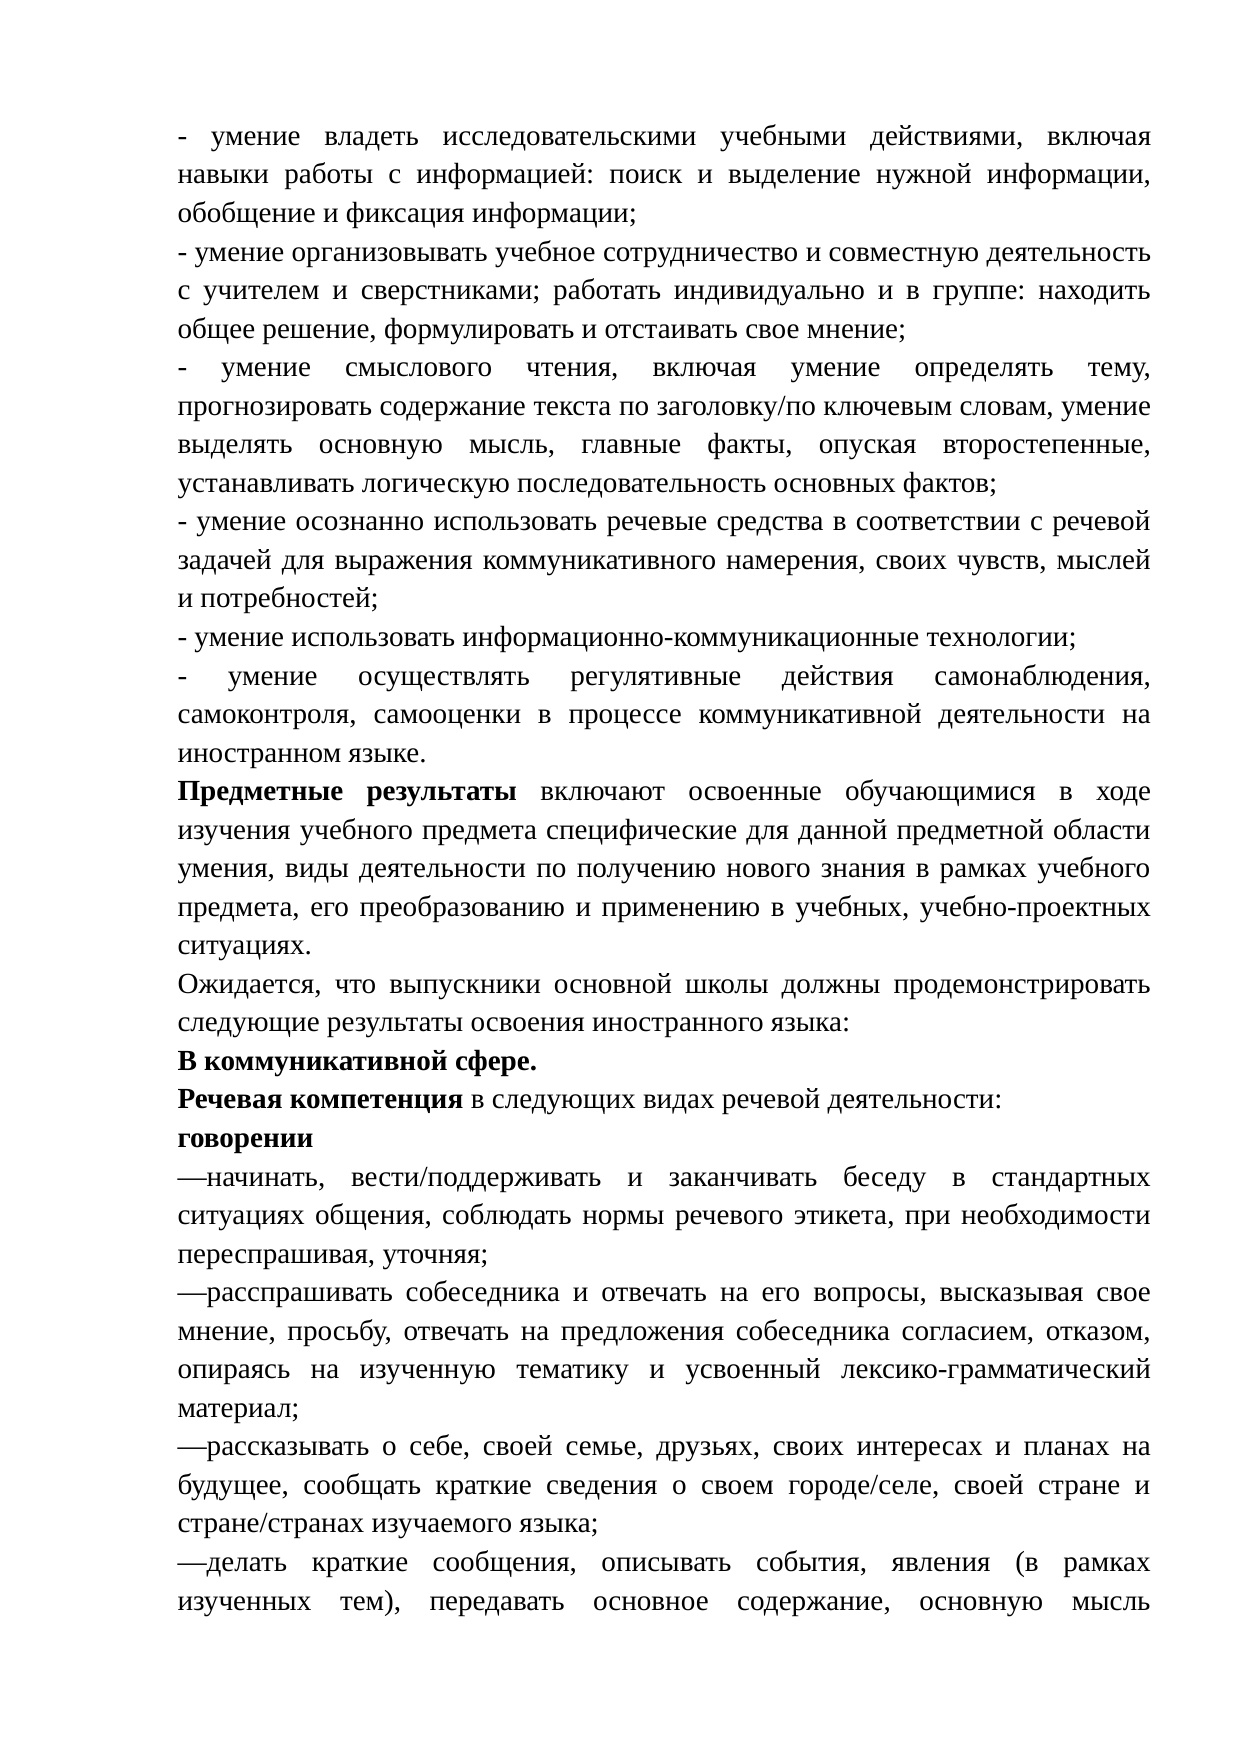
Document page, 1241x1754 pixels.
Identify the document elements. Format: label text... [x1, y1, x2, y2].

text - умение владеть исследовательскими учебными действиями, включая навыки работы с информацией: поиск и выделение нужной информации, обобщение и фиксация информации; [177, 118, 1152, 229]
text Речевая компетенция в следующих видах речевой деятельности: [177, 1082, 1152, 1115]
text - умение осознанно использовать речевые средства в соответствии с речевой задачей для выражения коммуникативного намерения, своих чувств, мыслей и потребностей; [177, 503, 1152, 614]
text Ожидается, что выпускники основной школы должны продемонстрировать следующие результаты освоения иностранного языка: [177, 966, 1152, 1038]
text Предметные результаты включают освоенные обучающимися в ходе изучения учебного предмета специфические для данной предметной области умения, виды деятельности по получению нового знания в рамках учебного предмета, его преобразованию и применению в учебных, учебно-проектных ситуациях. [177, 773, 1152, 961]
text —начинать, вести/поддерживать и заканчивать беседу в стандартных ситуациях общения, соблюдать нормы речевого этикета, при необходимости переспрашивая, уточняя; [177, 1159, 1152, 1269]
text говорении [177, 1120, 1152, 1154]
text - умение организовывать учебное сотрудничество и совместную деятельность с учителем и сверстниками; работать индивидуально и в группе: находить общее решение, формулировать и отстаивать свое мнение; [177, 234, 1152, 344]
text - умение осуществлять регулятивные действия самонаблюдения, самоконтроля, самооценки в процессе коммуникативной деятельности на иностранном языке. [177, 658, 1152, 768]
text —делать краткие сообщения, описывать события, явления (в рамках изученных тем), передавать основное содержание, основную мысль [177, 1544, 1152, 1616]
text —расспрашивать собеседника и отвечать на его вопросы, высказывая свое мнение, просьбу, отвечать на предложения собеседника согласием, отказом, опираясь на изученную тематику и усвоенный лексико-грамматический материал; [177, 1274, 1152, 1423]
text - умение использовать информационно-коммуникационные технологии; [177, 619, 1152, 653]
text - умение смыслового чтения, включая умение определять тему, прогнозировать содержание текста по заголовку/по ключевым словам, умение выделять основную мысль, главные факты, опуская второстепенные, устанавливать логическую последовательность основных фактов; [177, 349, 1152, 498]
text В коммуникативной сфере. [177, 1043, 1152, 1077]
text —рассказывать о себе, своей семье, друзьях, своих интересах и планах на будущее, сообщать краткие сведения о своем городе/селе, своей стране и стране/странах изучаемого языка; [177, 1428, 1152, 1539]
